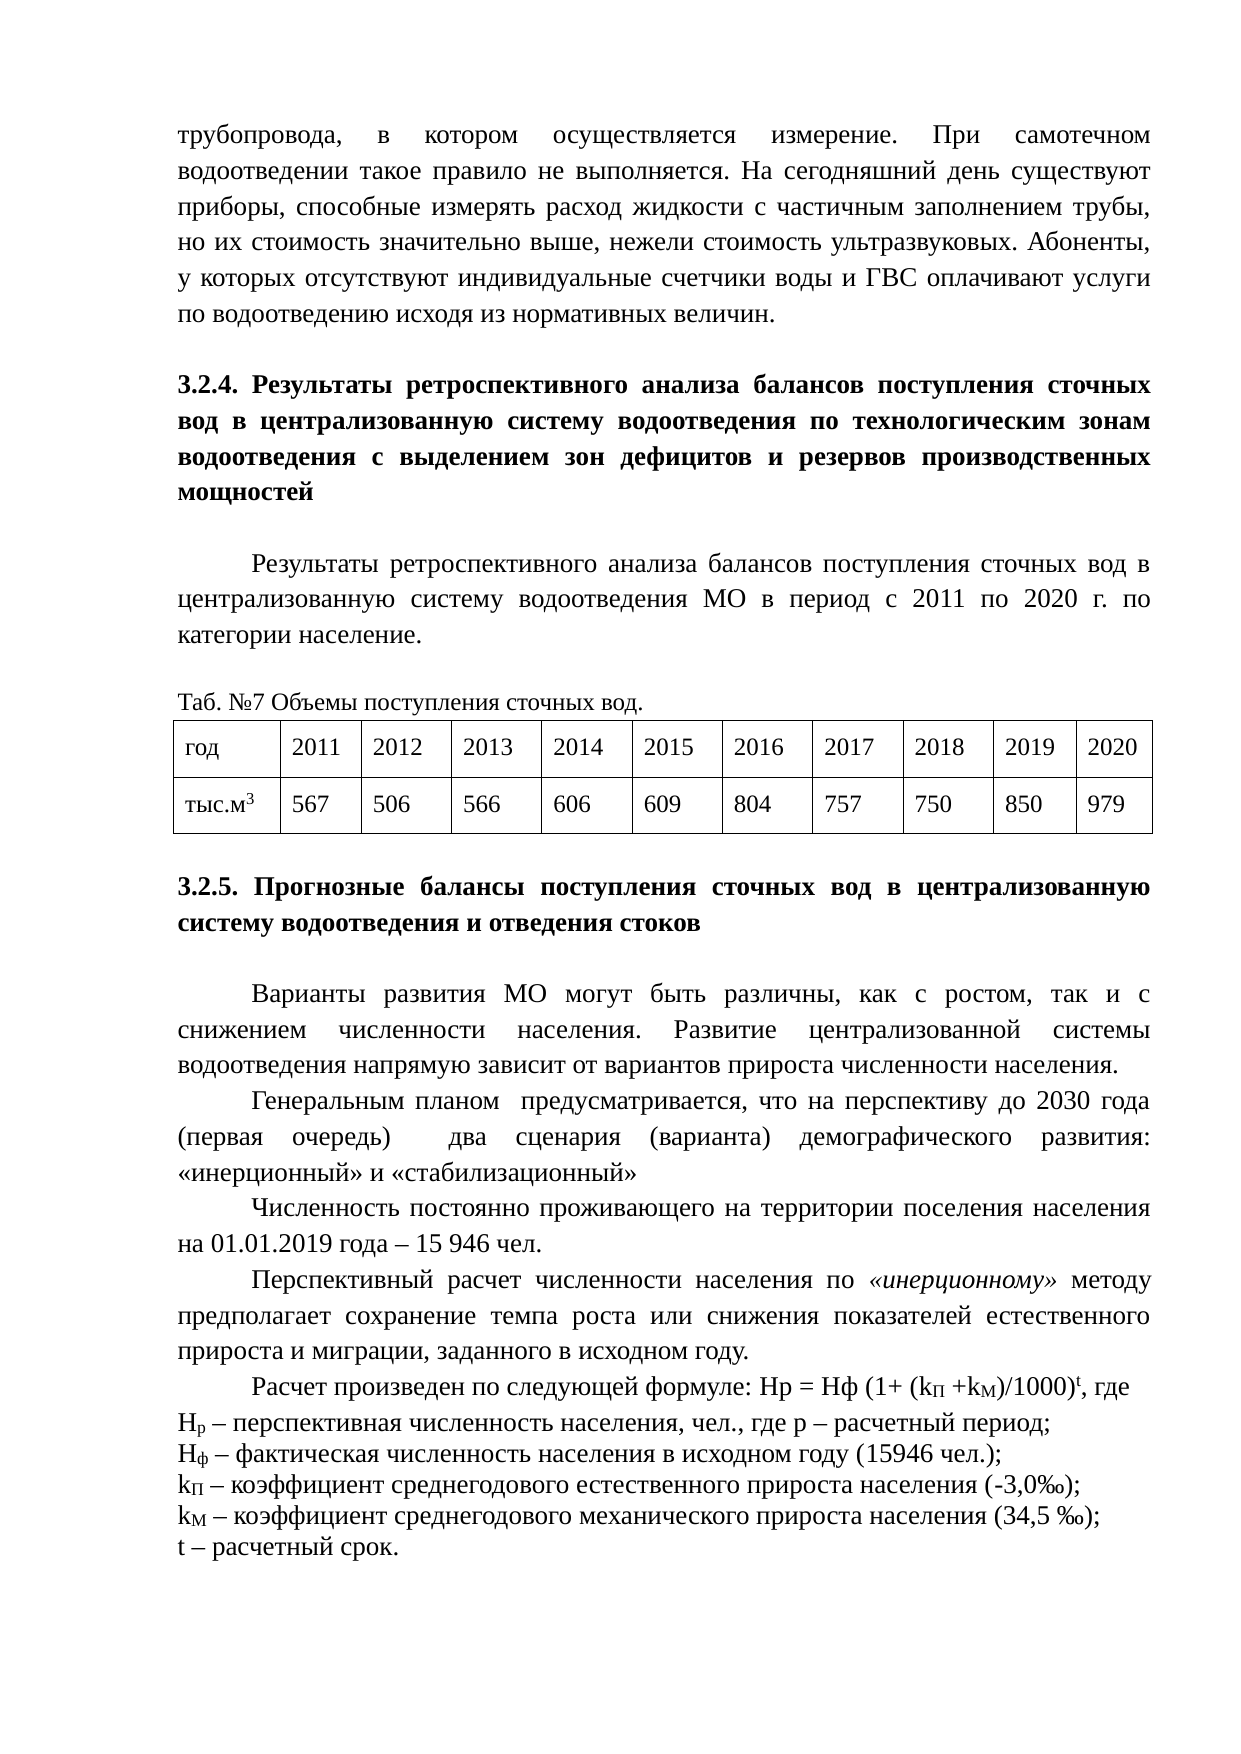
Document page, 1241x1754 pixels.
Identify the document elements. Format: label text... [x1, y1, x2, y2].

text t – расчетный срок. [177, 1531, 1152, 1562]
text трубопровода, в котором осуществляется измерение. При самотечном водоотведении такое правило не выполняется. На сегодняшний день существуют приборы, способные измерять расход жидкости с частичным заполнением трубы, но их стоимость значительно выше, нежели стоимость ультразвуковых. Абоненты, у которых отсутствуют индивидуальные счетчики воды и ГВС оплачивают услуги по водоотведению исходя из нормативных величин. [177, 118, 1152, 328]
text 3.2.5. Прогнозные балансы поступления сточных вод в централизованную систему водоотведения и отведения стоков [177, 870, 1152, 937]
table_cell 757 [813, 778, 903, 833]
table_cell 804 [723, 778, 812, 833]
table_header 2012 [362, 721, 451, 777]
text Hp – перспективная численность населения, чел., где р – расчетный период; [177, 1406, 1152, 1437]
text kП – коэффициент среднегодового естественного прироста населения (-3,0‰); [177, 1468, 1152, 1499]
text 3.2.4. Результаты ретроспективного анализа балансов поступления сточных вод в централизованную систему водоотведения по технологическим зонам водоотведения с выделением зон дефицитов и резервов производственных мощностей [177, 368, 1152, 507]
table_header 2014 [542, 721, 632, 777]
table_header 2018 [904, 721, 993, 777]
table_cell 850 [994, 778, 1076, 833]
table_header 2013 [452, 721, 541, 777]
text Нф – фактическая численность населения в исходном году (15946 чел.); [177, 1437, 1152, 1468]
table_cell 750 [904, 778, 993, 833]
table_cell 566 [452, 778, 541, 833]
text Варианты развития МО могут быть различны, как с ростом, так и с снижением численности населения. Развитие централизованной системы водоотведения напрямую зависит от вариантов прироста численности населения. [177, 977, 1152, 1080]
table_cell 506 [362, 778, 451, 833]
table_cell 609 [633, 778, 722, 833]
text Результаты ретроспективного анализа балансов поступления сточных вод в централизованную систему водоотведения МО в период с 2011 по 2020 г. по категории население. [177, 547, 1152, 649]
table_header год [174, 721, 280, 777]
text Генеральным планом предусматривается, что на перспективу до 2030 года (первая очередь) два сценария (варианта) демографического развития: «инерционный» и «стабилизационный» [177, 1084, 1152, 1187]
text Перспективный расчет численности населения по «инерционному» методу предполагает сохранение темпа роста или снижения показателей естественного прироста и миграции, заданного в исходном году. [177, 1263, 1152, 1366]
text kМ – коэффициент среднегодового механического прироста населения (34,5 ‰); [177, 1499, 1152, 1531]
table_header 2011 [281, 721, 361, 777]
table_cell 567 [281, 778, 361, 833]
text Расчет произведен по следующей формуле: Hp = Нф (1+ (kП +kМ)/1000)t, где [177, 1370, 1152, 1401]
table_header 2020 [1077, 721, 1152, 777]
table_cell 979 [1077, 778, 1152, 833]
text Таб. №7 Объемы поступления сточных вод. [177, 687, 1152, 716]
table_cell 606 [542, 778, 632, 833]
table_cell тыс.м3 [174, 778, 280, 833]
table_header 2019 [994, 721, 1076, 777]
table_header 2015 [633, 721, 722, 777]
text Численность постоянно проживающего на территории поселения населения на 01.01.2019 года – 15 946 чел. [177, 1192, 1152, 1258]
table_header 2016 [723, 721, 812, 777]
table_header 2017 [813, 721, 903, 777]
